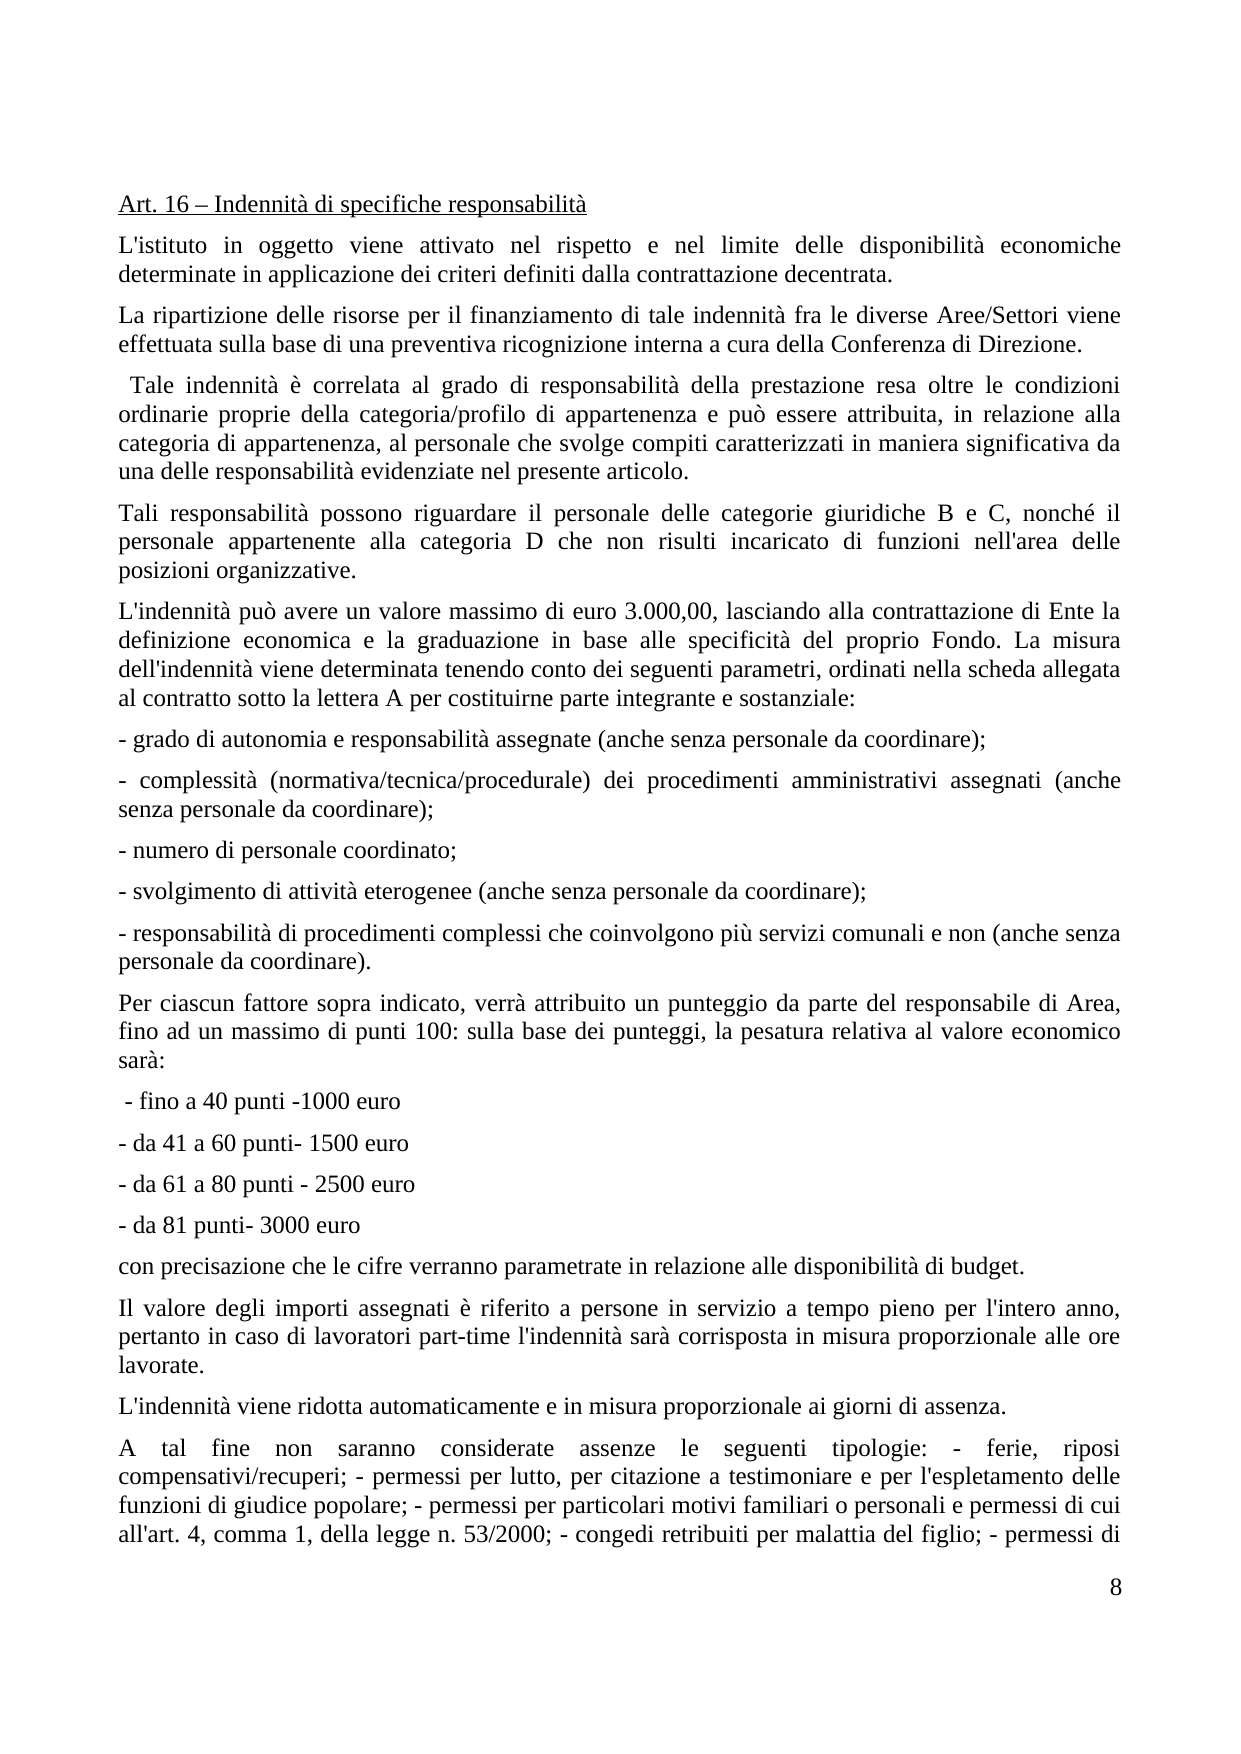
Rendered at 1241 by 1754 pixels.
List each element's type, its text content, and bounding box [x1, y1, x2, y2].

text L'indennità viene ridotta automaticamente e in misura proporzionale ai giorni di assenza. [118, 1391, 1122, 1420]
text Per ciascun fattore sopra indicato, verrà attribuito un punteggio da parte del responsabile di Area, fino ad un massimo di punti 100: sulla base dei punteggi, la pesatura relativa al valore economico sarà: [118, 988, 1122, 1074]
text - grado di autonomia e responsabilità assegnate (anche senza personale da coordinare); [118, 724, 1122, 753]
text - da 41 a 60 punti- 1500 euro [118, 1128, 1122, 1156]
text - da 61 a 80 punti - 2500 euro [118, 1169, 1122, 1198]
text Art. 16 – Indennità di specifiche responsabilità [118, 189, 1122, 218]
text A tal fine non saranno considerate assenze le seguenti tipologie: - ferie, riposi compensativi/recuperi; - permessi per lutto, per citazione a testimoniare e per l'espletamento delle funzioni di giudice popolare; - permessi per particolari motivi familiari o personali e permessi di cui all'art. 4, comma 1, della legge n. 53/2000; - congedi retribuiti per malattia del figlio; - permessi di [118, 1433, 1122, 1548]
text con precisazione che le cifre verranno parametrate in relazione alle disponibilità di budget. [118, 1251, 1122, 1280]
text L'istituto in oggetto viene attivato nel rispetto e nel limite delle disponibilità economiche determinate in applicazione dei criteri definiti dalla contrattazione decentrata. [118, 230, 1122, 288]
text Tali responsabilità possono riguardare il personale delle categorie giuridiche B e C, nonché il personale appartenente alla categoria D che non risulti incaricato di funzioni nell'area delle posizioni organizzative. [118, 498, 1122, 584]
text - svolgimento di attività eterogenee (anche senza personale da coordinare); [118, 876, 1122, 905]
text - numero di personale coordinato; [118, 835, 1122, 864]
text - responsabilità di procedimenti complessi che coinvolgono più servizi comunali e non (anche senza personale da coordinare). [118, 918, 1122, 975]
text - complessità (normativa/tecnica/procedurale) dei procedimenti amministrativi assegnati (anche senza personale da coordinare); [118, 765, 1122, 823]
text - fino a 40 punti -1000 euro [118, 1086, 1122, 1115]
text - da 81 punti- 3000 euro [118, 1210, 1122, 1239]
text L'indennità può avere un valore massimo di euro 3.000,00, lasciando alla contrattazione di Ente la definizione economica e la graduazione in base alle specificità del proprio Fondo. La misura dell'indennità viene determinata tenendo conto dei seguenti parametri, ordinati nella scheda allegata al contratto sotto la lettera A per costituirne parte integrante e sostanziale: [118, 596, 1122, 711]
text Tale indennità è correlata al grado di responsabilità della prestazione resa oltre le condizioni ordinarie proprie della categoria/profilo di appartenenza e può essere attribuita, in relazione alla categoria di appartenenza, al personale che svolge compiti caratterizzati in maniera significativa da una delle responsabilità evidenziate nel presente articolo. [118, 370, 1122, 485]
text La ripartizione delle risorse per il finanziamento di tale indennità fra le diverse Aree/Settori viene effettuata sulla base di una preventiva ricognizione interna a cura della Conferenza di Direzione. [118, 300, 1122, 358]
text Il valore degli importi assegnati è riferito a persone in servizio a tempo pieno per l'intero anno, pertanto in caso di lavoratori part-time l'indennità sarà corrisposta in misura proporzionale alle ore lavorate. [118, 1293, 1122, 1379]
